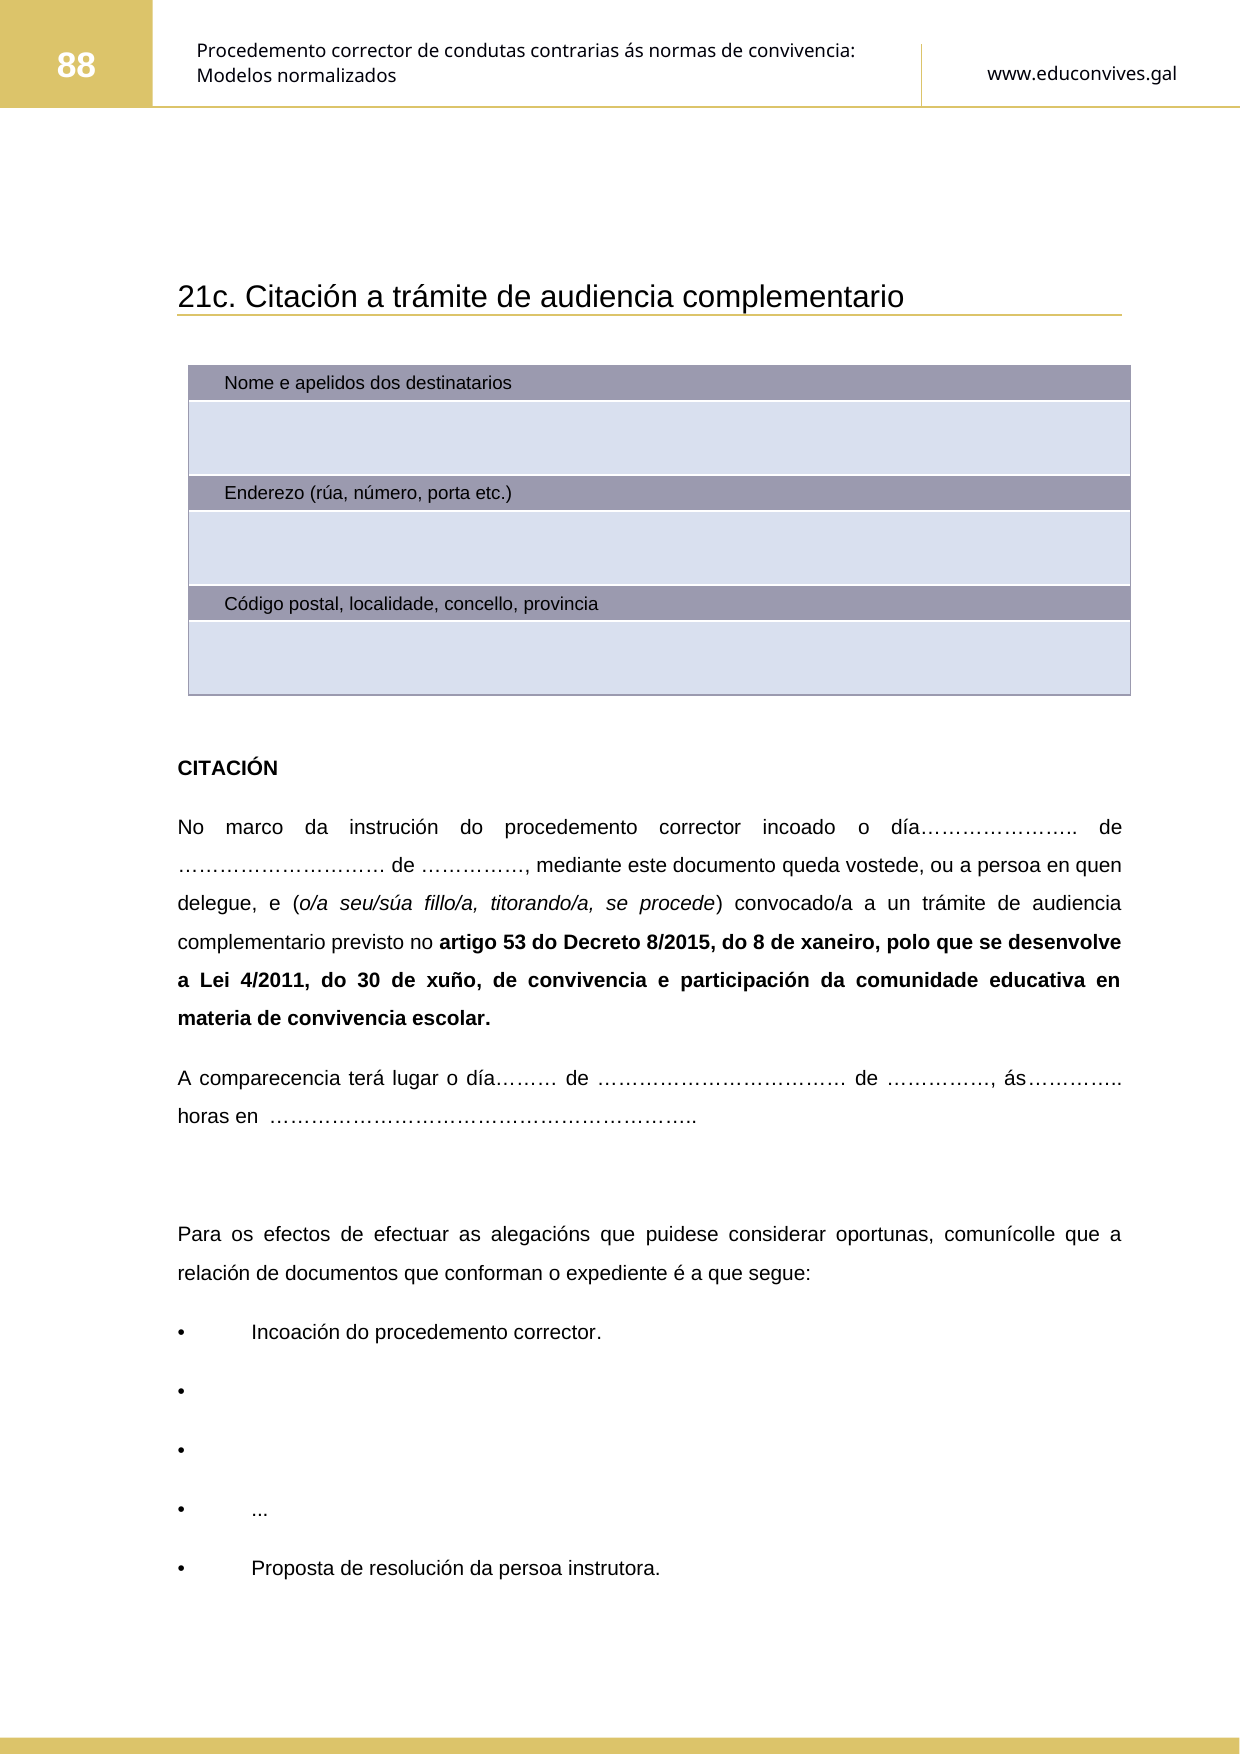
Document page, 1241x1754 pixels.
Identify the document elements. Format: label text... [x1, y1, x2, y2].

text • Incoación do procedemento corrector. [177, 1319, 1122, 1343]
text CITACIÓN [177, 755, 1122, 779]
text • ... [177, 1497, 1122, 1521]
table_cell Enderezo (rúa, número, porta etc.) [189, 476, 1130, 510]
table_header Nome e apelidos dos destinatarios [189, 366, 1130, 400]
subtitle 21c. Citación a trámite de audiencia complementario [177, 278, 1122, 314]
table_cell [189, 622, 1130, 694]
text • Proposta de resolución da persoa instrutora. [177, 1556, 1122, 1580]
text Para os efectos de efectuar as alegacións que puidese considerar oportunas, comunícolle que a relación de documentos que conforman o expediente é a que segue: [177, 1222, 1122, 1284]
table_cell Código postal, localidade, concello, provincia [189, 586, 1130, 620]
text • [177, 1379, 1122, 1403]
table_cell [189, 402, 1130, 474]
text No marco da instrución do procedemento corrector incoado o día………………….. de ………………………… de ……………, mediante este documento queda vostede, ou a persoa en quen delegue, e (o/a seu/súa fillo/a, titorando/a, se procede) convocado/a a un trámite de audiencia complementario previsto no artigo 53 do Decreto 8/2015, do 8 de xaneiro, polo que se desenvolve a Lei 4/2011, do 30 de xuño, de convivencia e participación da comunidade educativa en materia de convivencia escolar. [177, 814, 1122, 1030]
text A comparecencia terá lugar o día……… de ……………………………… de ……………, ás………….. horas en …………………………………………………….. [177, 1065, 1122, 1128]
table_cell [189, 512, 1130, 584]
text • [177, 1438, 1122, 1462]
